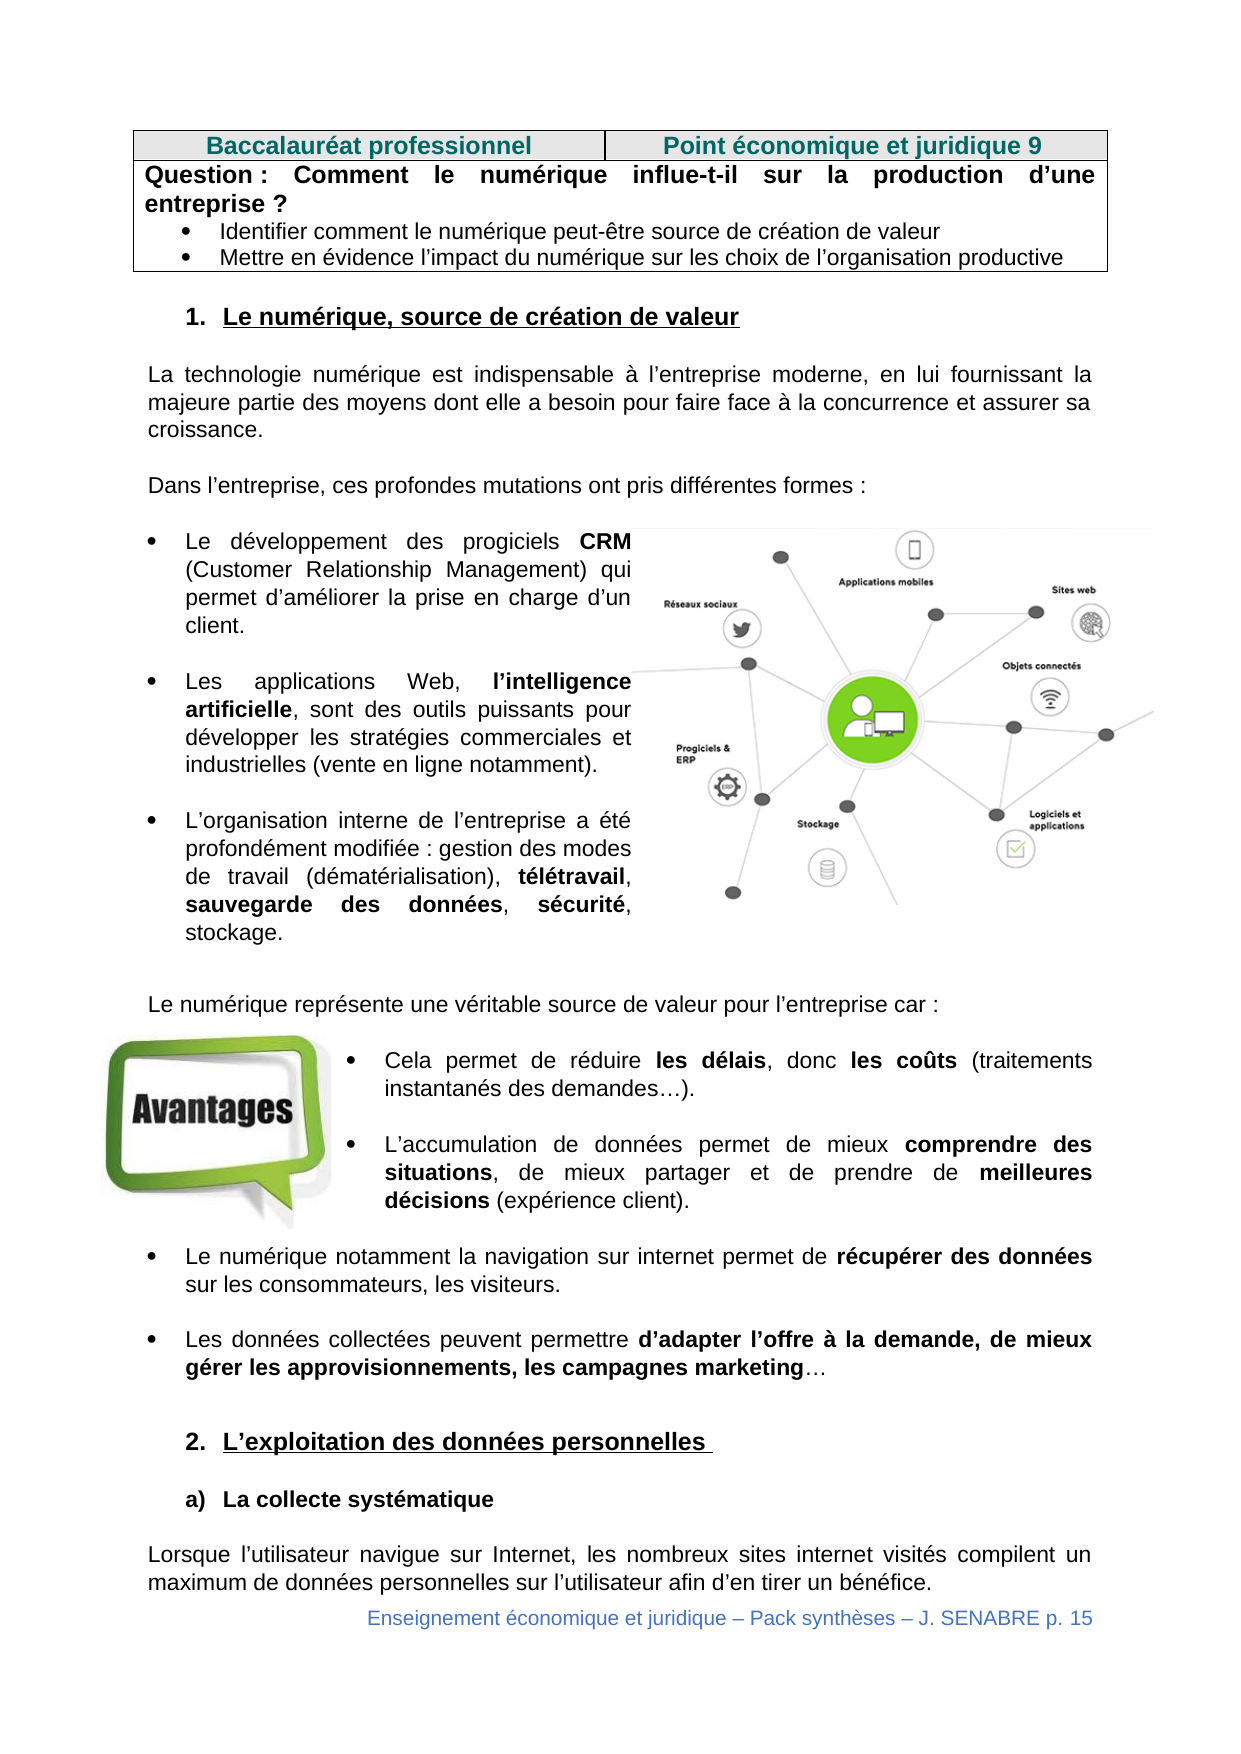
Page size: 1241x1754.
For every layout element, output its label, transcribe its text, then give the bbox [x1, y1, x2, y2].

list La collecte systématique [185, 1486, 1092, 1512]
list Les applications Web, l’intelligence artificielle, sont des outils puissants pour développer les stratégies commerciales et industrielles (vente en ligne notamment). [148, 668, 631, 778]
text Dans l’entreprise, ces profondes mutations ont pris différentes formes : [148, 472, 1092, 498]
list Le numérique notamment la navigation sur internet permet de récupérer des données sur les consommateurs, les visiteurs. [148, 1243, 1092, 1297]
list Les données collectées peuvent permettre d’adapter l’offre à la demande, de mieux gérer les approvisionnements, les campagnes marketing… [148, 1326, 1092, 1381]
list Le numérique, source de création de valeur [185, 302, 1092, 331]
text La technologie numérique est indispensable à l’entreprise moderne, en lui fournissant la majeure partie des moyens dont elle a besoin pour faire face à la concurrence et assurer sa croissance. [148, 361, 1092, 443]
list L’exploitation des données personnelles [185, 1427, 1092, 1456]
list Cela permet de réduire les délais, donc les coûts (traitements instantanés des demandes…). [347, 1047, 1092, 1101]
list L’accumulation de données permet de mieux comprendre des situations, de mieux partager et de prendre de meilleures décisions (expérience client). [347, 1131, 1092, 1213]
text Lorsque l’utilisateur navigue sur Internet, les nombreux sites internet visités compilent un maximum de données personnelles sur l’utilisateur afin d’en tirer un bénéfice. [148, 1541, 1092, 1595]
list Le développement des progiciels CRM (Customer Relationship Management) qui permet d’améliorer la prise en charge d’un client. [148, 528, 631, 638]
table_header Point économique et juridique 9 [606, 131, 1107, 159]
list L’organisation interne de l’entreprise a été profondément modifiée : gestion des modes de travail (dématérialisation), télétravail, sauvegarde des données, sécurité, stockage. [148, 807, 1092, 945]
table_header Baccalauréat professionnel [134, 131, 604, 159]
table_cell Question : Comment le numérique influe-t-il sur la production d’une entreprise ? Identifier comment le numérique peut-être source de création de valeur Mettre en évidence l’impact du numérique sur les choix de l’organisation productive [134, 161, 1107, 271]
text Le numérique représente une véritable source de valeur pour l’entreprise car : [148, 991, 1092, 1018]
